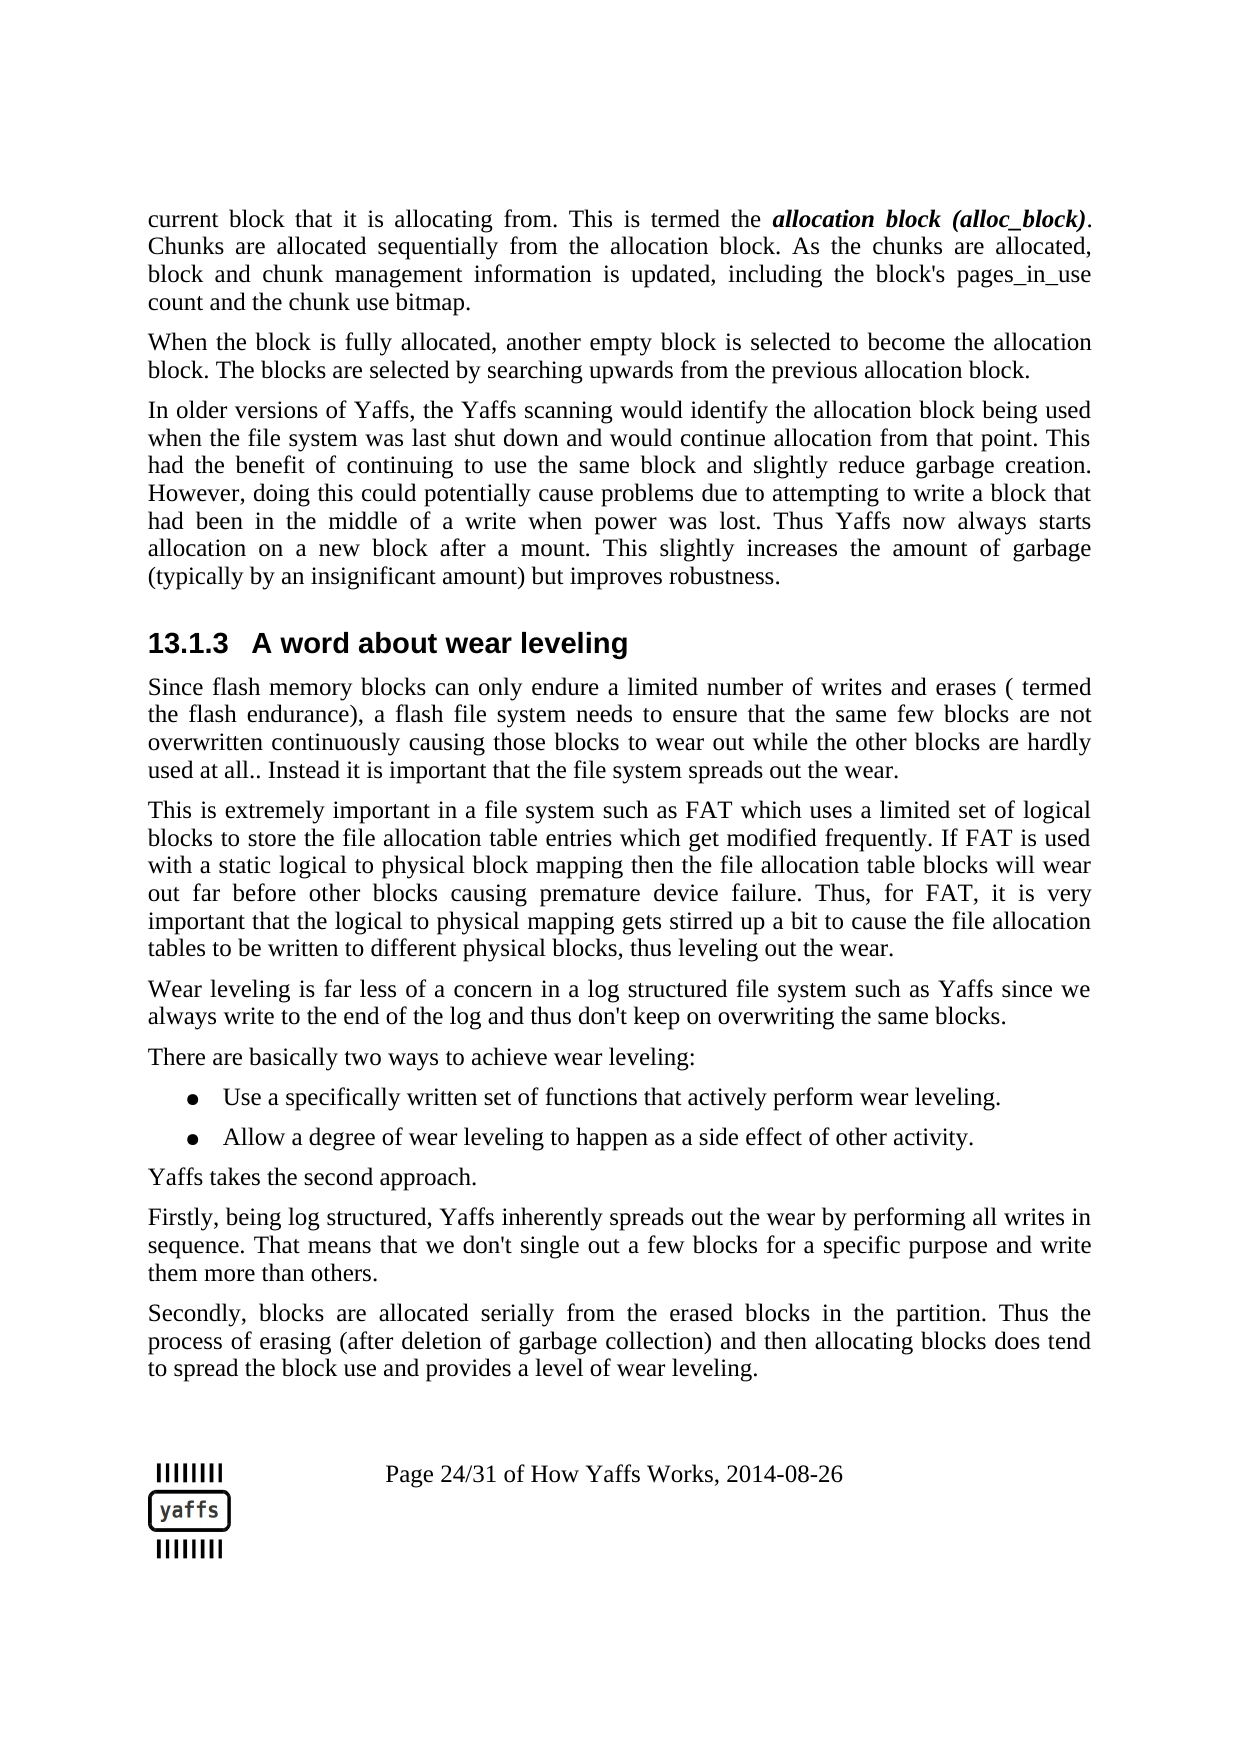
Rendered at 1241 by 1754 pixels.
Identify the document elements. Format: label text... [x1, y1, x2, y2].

subtitle A word about wear leveling [148, 627, 1093, 660]
text Secondly, blocks are allocated serially from the erased blocks in the partition. Thus the process of erasing (after deletion of garbage collection) and then allocating blocks does tend to spread the block use and provides a level of wear leveling. [148, 1299, 1093, 1382]
text current block that it is allocating from. This is termed the allocation block (alloc_block). Chunks are allocated sequentially from the allocation block. As the chunks are allocated, block and chunk management information is updated, including the block's pages_in_use count and the chunk use bitmap. [148, 205, 1093, 316]
text Wear leveling is far less of a concern in a log structured file system such as Yaffs since we always write to the end of the log and thus don't keep on overwriting the same blocks. [148, 975, 1093, 1030]
picture [148, 1461, 234, 1561]
text In older versions of Yaffs, the Yaffs scanning would identify the allocation block being used when the file system was last shut down and would continue allocation from that point. This had the benefit of continuing to use the same block and slightly reduce garbage creation. However, doing this could potentially cause problems due to attempting to write a block that had been in the middle of a write when power was lost. Thus Yaffs now always starts allocation on a new block after a mount. This slightly increases the amount of garbage (typically by an insignificant amount) but improves robustness. [148, 396, 1093, 590]
text There are basically two ways to achieve wear leveling: [148, 1043, 1093, 1070]
text This is extremely important in a file system such as FAT which uses a limited set of logical blocks to store the file allocation table entries which get modified frequently. If FAT is used with a static logical to physical block mapping then the file allocation table blocks will wear out far before other blocks causing premature device failure. Thus, for FAT, it is very important that the logical to physical mapping gets stirred up a bit to cause the file allocation tables to be written to different physical blocks, thus leveling out the wear. [148, 796, 1093, 962]
list Use a specifically written set of functions that actively perform wear leveling. [185, 1083, 1093, 1111]
text Firstly, being log structured, Yaffs inherently spreads out the wear by performing all writes in sequence. That means that we don't single out a few blocks for a specific purpose and write them more than others. [148, 1203, 1093, 1287]
text Since flash memory blocks can only endure a limited number of writes and erases ( termed the flash endurance), a flash file system needs to ensure that the same few blocks are not overwritten continuously causing those blocks to wear out while the other blocks are hardly used at all.. Instead it is important that the file system spreads out the wear. [148, 673, 1093, 783]
list Allow a degree of wear leveling to happen as a side effect of other activity. [185, 1123, 1093, 1151]
text When the block is fully allocated, another empty block is selected to become the allocation block. The blocks are selected by searching upwards from the previous allocation block. [148, 328, 1093, 383]
text Yaffs takes the second approach. [148, 1163, 1093, 1191]
